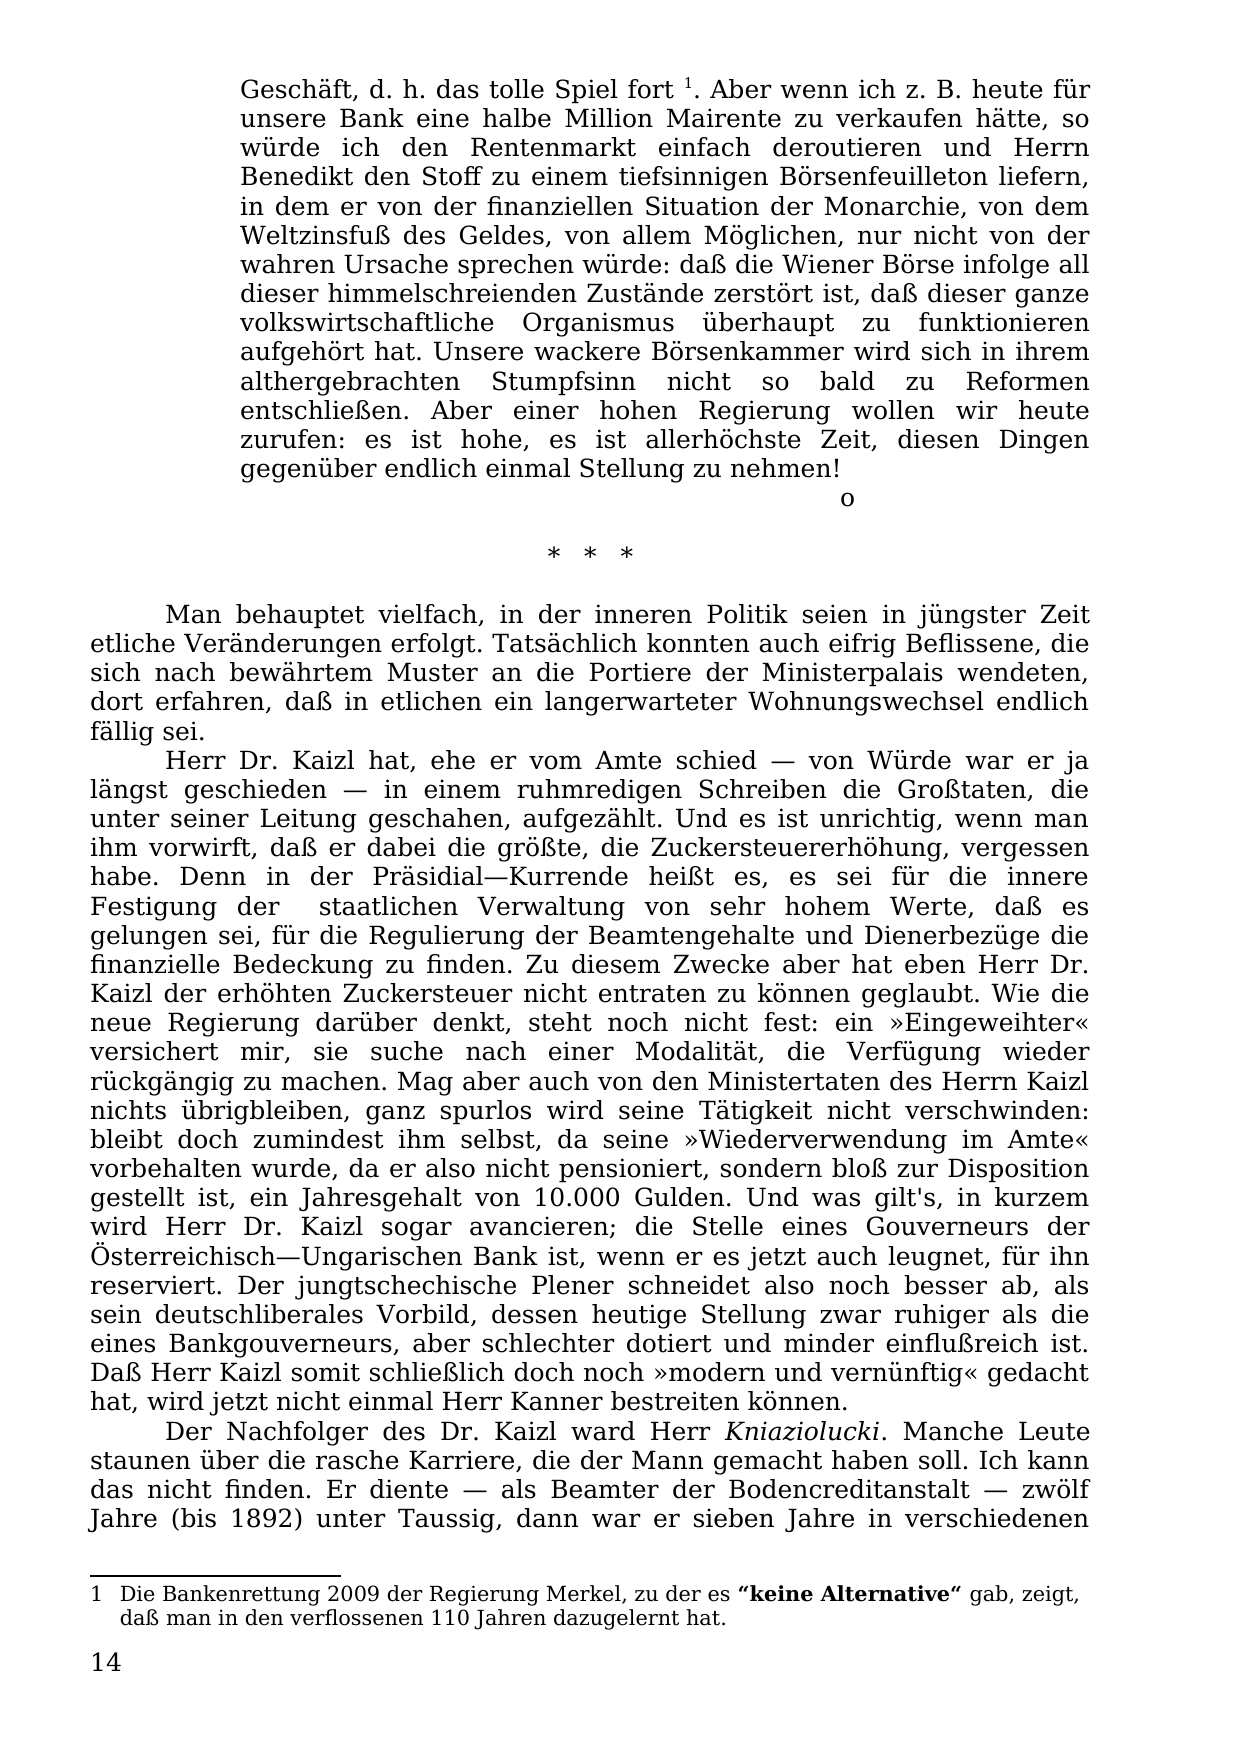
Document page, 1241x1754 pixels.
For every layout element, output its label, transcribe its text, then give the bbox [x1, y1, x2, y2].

text Geschäft, d. h. das tolle Spiel fort . Aber wenn ich z. B. heute für unsere Bank eine halbe Million Mairente zu verkaufen hätte, so würde ich den Rentenmarkt einfach deroutieren und Herrn Benedikt den Stoff zu einem tiefsinnigen Börsenfeuilleton liefern, in dem er von der finanziellen Situation der Monarchie, von dem Weltzinsfuß des Geldes, von allem Möglichen, nur nicht von der wahren Ursache sprechen würde: daß die Wiener Börse infolge all dieser himmelschreienden Zustände zerstört ist, daß dieser ganze volkswirtschaftliche Organismus überhaupt zu funktionieren aufgehört hat. Unsere wackere Börsenkammer wird sich in ihrem althergebrachten Stumpfsinn nicht so bald zu Reformen entschließen. Aber einer hohen Regierung wollen wir heute zurufen: es ist hohe, es ist allerhöchste Zeit, diesen Dingen gegenüber endlich einmal Stellung zu nehmen! o [240, 75, 1091, 512]
text Herr Dr. Kaizl hat, ehe er vom Amte schied — von Würde war er ja längst geschieden — in einem ruhmredigen Schreiben die Großtaten, die unter seiner Leitung geschahen, aufgezählt. Und es ist unrichtig, wenn man ihm vorwirft, daß er dabei die größte, die Zuckersteuererhöhung, vergessen habe. Denn in der Präsidial—Kurrende heißt es, es sei für die innere Festigung der staatlichen Verwaltung von sehr hohem Werte, daß es gelungen sei, für die Regulierung der Beamtengehalte und Dienerbezüge die finanzielle Bedeckung zu finden. Zu diesem Zwecke aber hat eben Herr Dr. Kaizl der erhöhten Zuckersteuer nicht entraten zu können geglaubt. Wie die neue Regierung darüber denkt, steht noch nicht fest: ein »Eingeweihter« versichert mir, sie suche nach einer Modalität, die Verfügung wieder rückgängig zu machen. Mag aber auch von den Ministertaten des Herrn Kaizl nichts übrigbleiben, ganz spurlos wird seine Tätigkeit nicht verschwinden: bleibt doch zumindest ihm selbst, da seine »Wiederverwendung im Amte« vorbehalten wurde, da er also nicht pensioniert, sondern bloß zur Disposition gestellt ist, ein Jahresgehalt von 10.000 Gulden. Und was gilt's, in kurzem wird Herr Dr. Kaizl sogar avancieren; die Stelle eines Gouverneurs der Österreichisch—Ungarischen Bank ist, wenn er es jetzt auch leugnet, für ihn reserviert. Der jungtschechische Plener schneidet also noch besser ab, als sein deutschliberales Vorbild, dessen heutige Stellung zwar ruhiger als die eines Bankgouverneurs, aber schlechter dotiert und minder einflußreich ist. Daß Herr Kaizl somit schließlich doch noch »modern und vernünftig« gedacht hat, wird jetzt nicht einmal Herr Kanner bestreiten können. [90, 746, 1091, 1417]
text * * * [90, 542, 1091, 571]
text Man behauptet vielfach, in der inneren Politik seien in jüngster Zeit etliche Veränderungen erfolgt. Tatsächlich konnten auch eifrig Beflissene, die sich nach bewährtem Muster an die Portiere der Ministerpalais wendeten, dort erfahren, daß in etlichen ein langerwarteter Wohnungswechsel endlich fällig sei. [90, 600, 1091, 746]
text Der Nachfolger des Dr. Kaizl ward Herr Kniaziolucki. Manche Leute staunen über die rasche Karriere, die der Mann gemacht haben soll. Ich kann das nicht finden. Er diente — als Beamter der Bodencreditanstalt — zwölf Jahre (bis 1892) unter Taussig, dann war er sieben Jahre in verschiedenen [90, 1417, 1091, 1533]
text Die Bankenrettung 2009 der Regierung Merkel, zu der es “keine Alternative“ gab, zeigt, daß man in den verflossenen 110 Jahren dazugelernt hat. [90, 1582, 1091, 1631]
